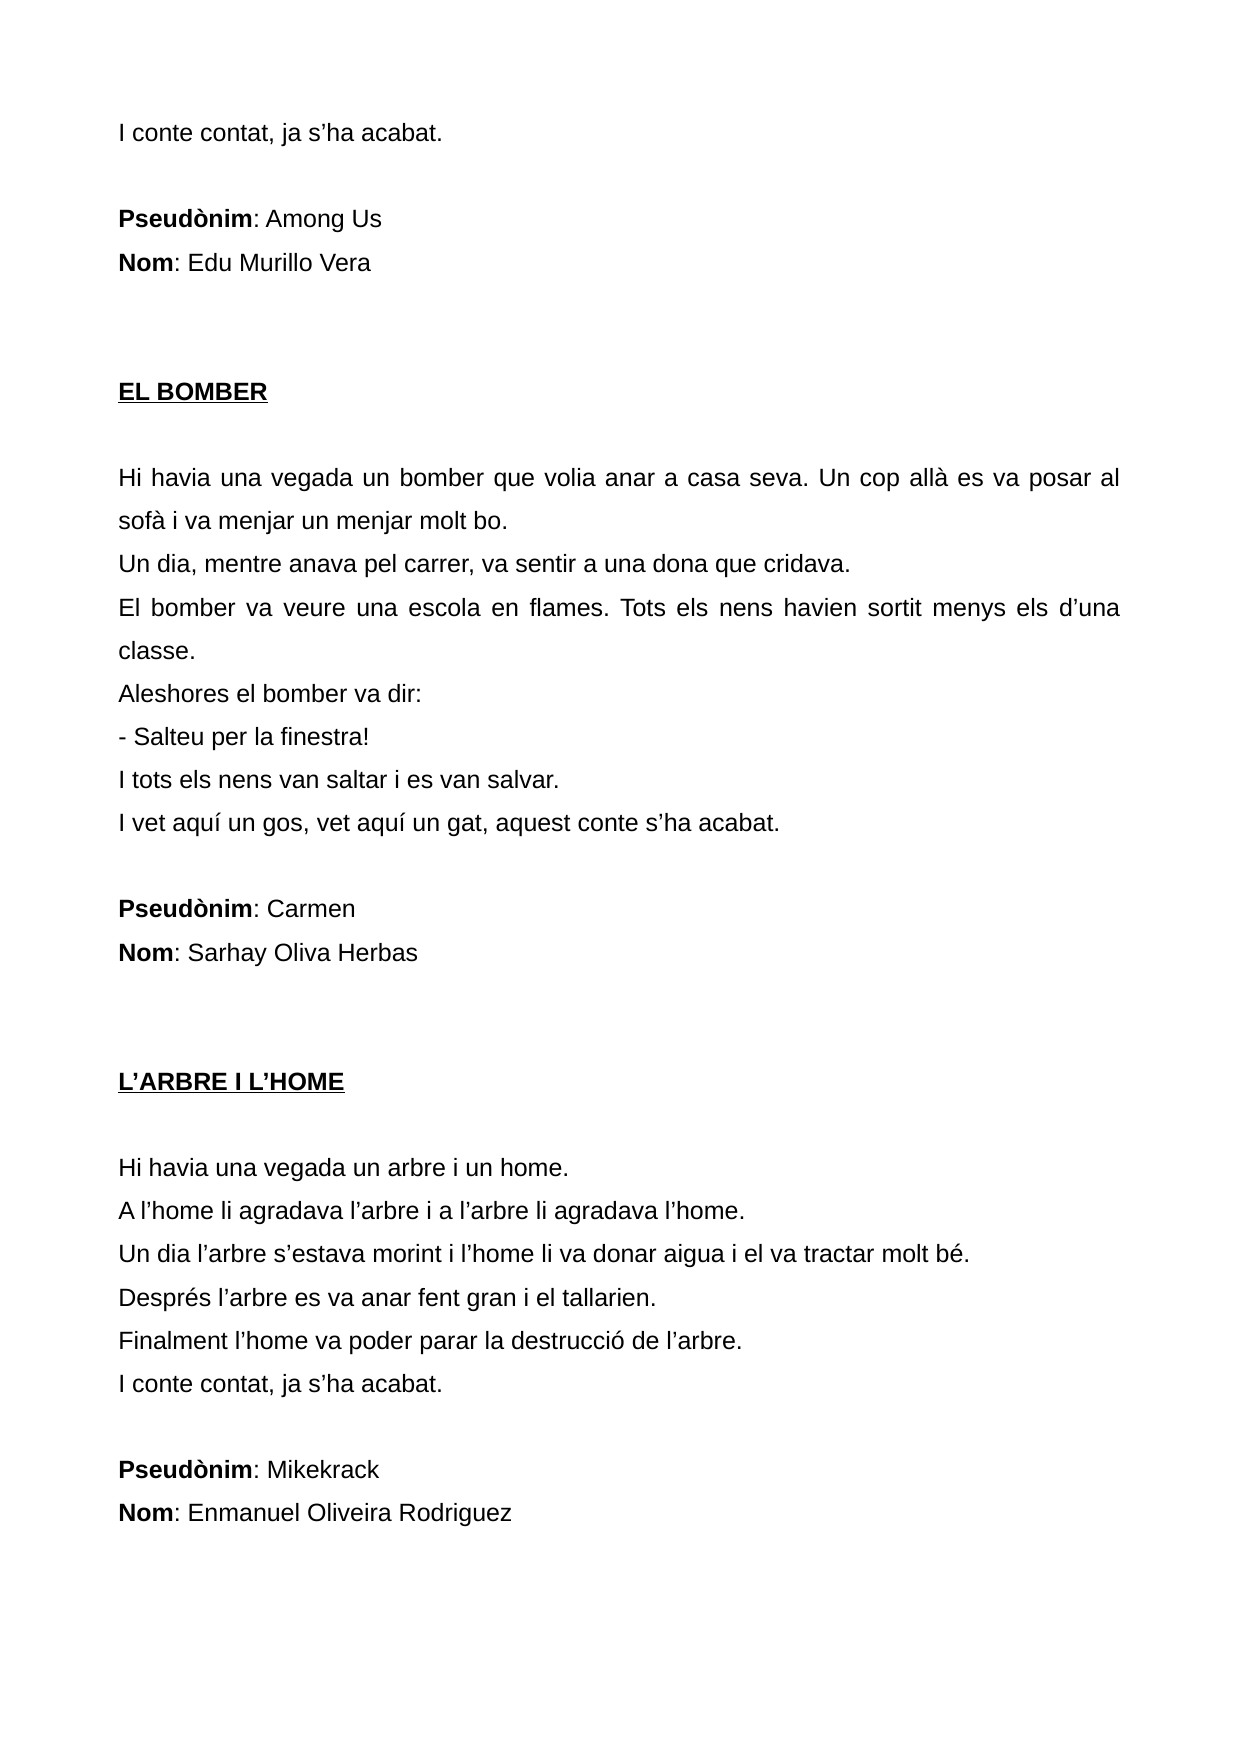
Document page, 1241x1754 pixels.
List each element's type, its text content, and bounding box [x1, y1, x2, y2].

text Després l’arbre es va anar fent gran i el tallarien. [118, 1282, 1122, 1311]
text I vet aquí un gos, vet aquí un gat, aquest conte s’ha acabat. [118, 808, 1122, 837]
text Un dia l’arbre s’estava morint i l’home li va donar aigua i el va tractar molt bé. [118, 1239, 1122, 1268]
text I conte contat, ja s’ha acabat. [118, 1369, 1122, 1397]
text Pseudònim: Mikekrack [118, 1455, 1122, 1484]
text Aleshores el bomber va dir: [118, 679, 1122, 707]
text Hi havia una vegada un bomber que volia anar a casa seva. Un cop allà es va posar al sofà i va menjar un menjar molt bo. [118, 463, 1122, 535]
text Finalment l’home va poder parar la destrucció de l’arbre. [118, 1326, 1122, 1354]
text Nom: Sarhay Oliva Herbas [118, 937, 1122, 966]
text Hi havia una vegada un arbre i un home. [118, 1153, 1122, 1182]
text Pseudònim: Carmen [118, 894, 1122, 923]
text El bomber va veure una escola en flames. Tots els nens havien sortit menys els d’una classe. [118, 592, 1122, 664]
text - Salteu per la finestra! [118, 722, 1122, 751]
text I conte contat, ja s’ha acabat. [118, 118, 1122, 147]
text A l’home li agradava l’arbre i a l’arbre li agradava l’home. [118, 1196, 1122, 1225]
text L’ARBRE I L’HOME [118, 1067, 1122, 1096]
text Nom: Edu Murillo Vera [118, 247, 1122, 276]
text EL BOMBER [118, 377, 1122, 406]
text Un dia, mentre anava pel carrer, va sentir a una dona que cridava. [118, 549, 1122, 578]
text I tots els nens van saltar i es van salvar. [118, 765, 1122, 794]
text Nom: Enmanuel Oliveira Rodriguez [118, 1498, 1122, 1527]
text Pseudònim: Among Us [118, 204, 1122, 233]
